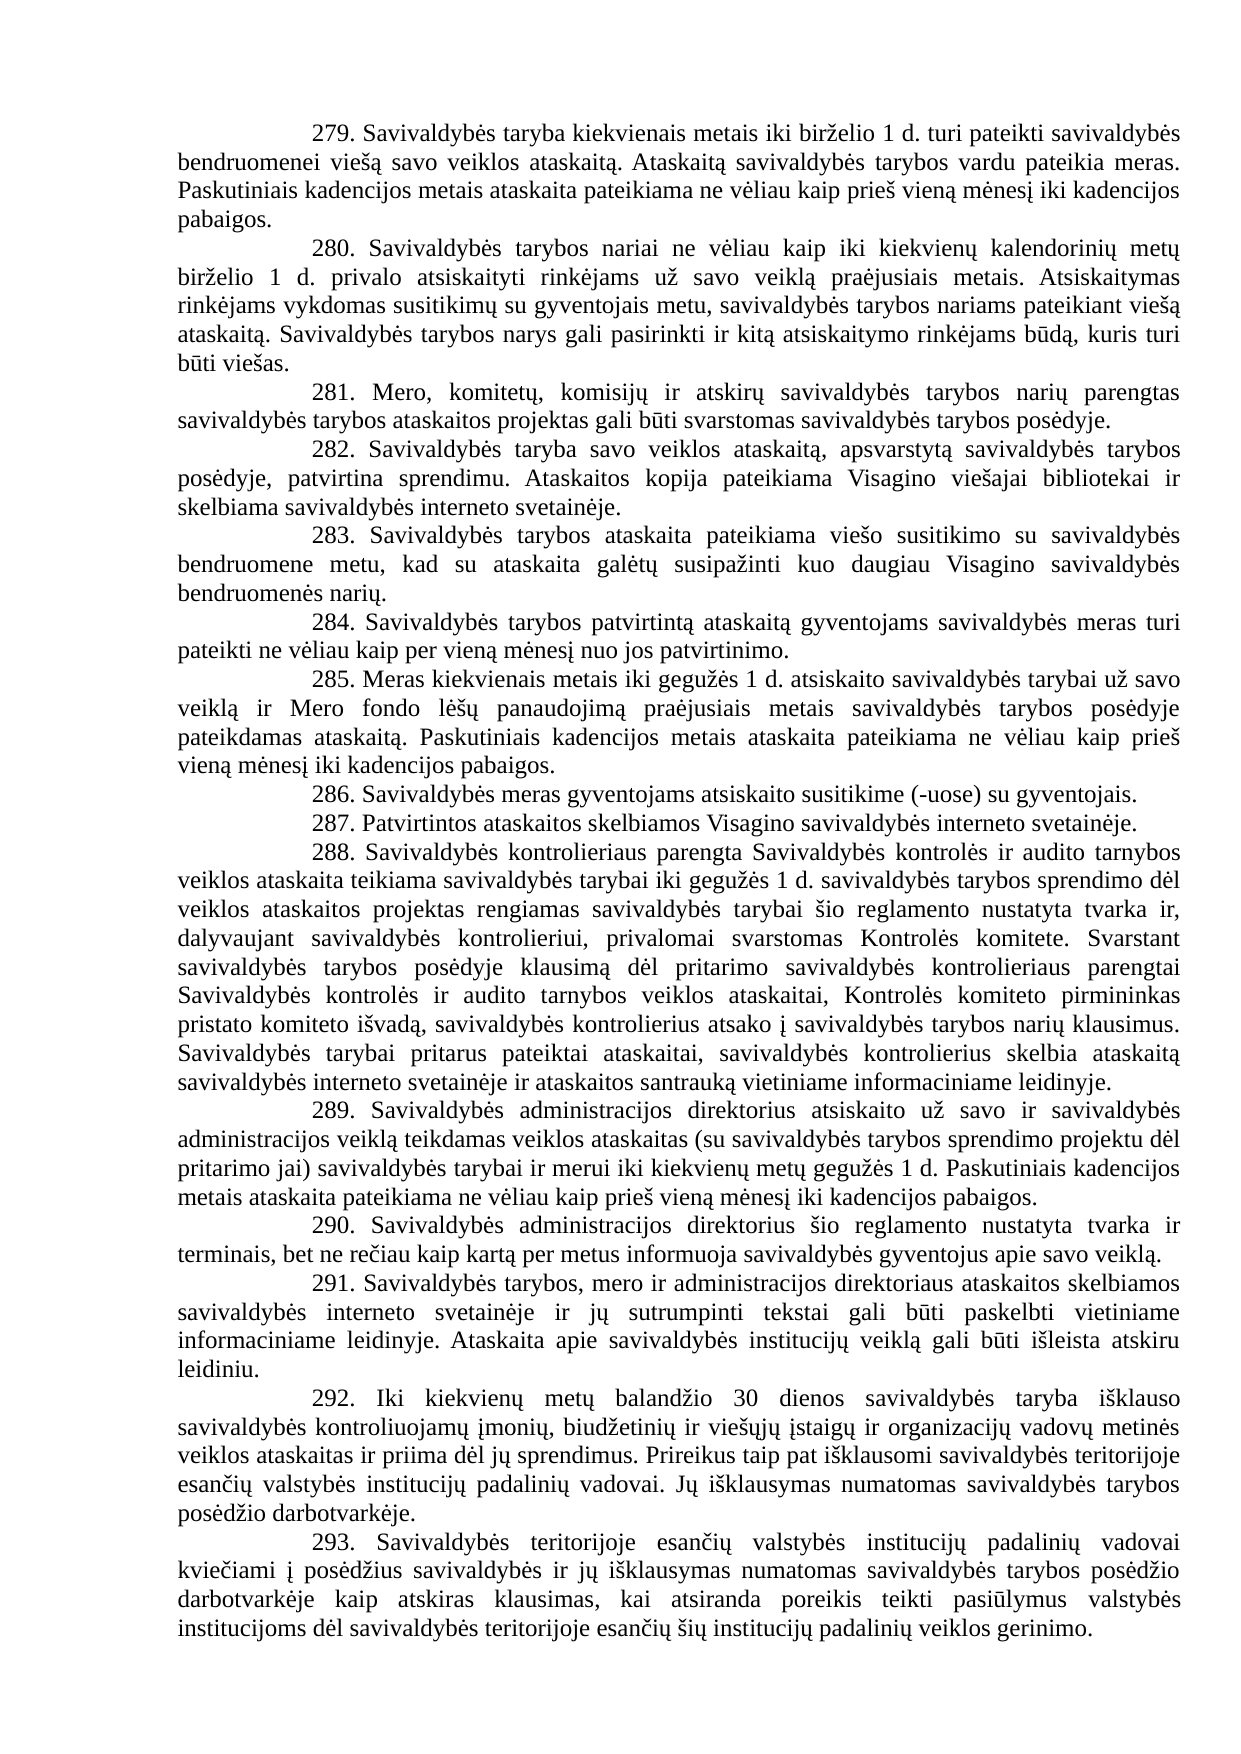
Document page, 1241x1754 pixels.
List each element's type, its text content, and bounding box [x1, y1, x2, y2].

text 287. Patvirtintos ataskaitos skelbiamos Visagino savivaldybės interneto svetainėje. [177, 808, 1181, 837]
text 286. Savivaldybės meras gyventojams atsiskaito susitikime (-uose) su gyventojais. [177, 779, 1181, 808]
text 293. Savivaldybės teritorijoje esančių valstybės institucijų padalinių vadovai kviečiami į posėdžius savivaldybės ir jų išklausymas numatomas savivaldybės tarybos posėdžio darbotvarkėje kaip atskiras klausimas, kai atsiranda poreikis teikti pasiūlymus valstybės institucijoms dėl savivaldybės teritorijoje esančių šių institucijų padalinių veiklos gerinimo. [177, 1527, 1181, 1642]
text 289. Savivaldybės administracijos direktorius atsiskaito už savo ir savivaldybės administracijos veiklą teikdamas veiklos ataskaitas (su savivaldybės tarybos sprendimo projektu dėl pritarimo jai) savivaldybės tarybai ir merui iki kiekvienų metų gegužės 1 d. Paskutiniais kadencijos metais ataskaita pateikiama ne vėliau kaip prieš vieną mėnesį iki kadencijos pabaigos. [177, 1096, 1181, 1211]
text 290. Savivaldybės administracijos direktorius šio reglamento nustatyta tvarka ir terminais, bet ne rečiau kaip kartą per metus informuoja savivaldybės gyventojus apie savo veiklą. [177, 1211, 1181, 1268]
text 280. Savivaldybės tarybos nariai ne vėliau kaip iki kiekvienų kalendorinių metų birželio 1 d. privalo atsiskaityti rinkėjams už savo veiklą praėjusiais metais. Atsiskaitymas rinkėjams vykdomas susitikimų su gyventojais metu, savivaldybės tarybos nariams pateikiant viešą ataskaitą. Savivaldybės tarybos narys gali pasirinkti ir kitą atsiskaitymo rinkėjams būdą, kuris turi būti viešas. [177, 233, 1181, 377]
text 285. Meras kiekvienais metais iki gegužės 1 d. atsiskaito savivaldybės tarybai už savo veiklą ir Mero fondo lėšų panaudojimą praėjusiais metais savivaldybės tarybos posėdyje pateikdamas ataskaitą. Paskutiniais kadencijos metais ataskaita pateikiama ne vėliau kaip prieš vieną mėnesį iki kadencijos pabaigos. [177, 664, 1181, 779]
text 279. Savivaldybės taryba kiekvienais metais iki birželio 1 d. turi pateikti savivaldybės bendruomenei viešą savo veiklos ataskaitą. Ataskaitą savivaldybės tarybos vardu pateikia meras. Paskutiniais kadencijos metais ataskaita pateikiama ne vėliau kaip prieš vieną mėnesį iki kadencijos pabaigos. [177, 118, 1181, 233]
text 288. Savivaldybės kontrolieriaus parengta Savivaldybės kontrolės ir audito tarnybos veiklos ataskaita teikiama savivaldybės tarybai iki gegužės 1 d. savivaldybės tarybos sprendimo dėl veiklos ataskaitos projektas rengiamas savivaldybės tarybai šio reglamento nustatyta tvarka ir, dalyvaujant savivaldybės kontrolieriui, privalomai svarstomas Kontrolės komitete. Svarstant savivaldybės tarybos posėdyje klausimą dėl pritarimo savivaldybės kontrolieriaus parengtai Savivaldybės kontrolės ir audito tarnybos veiklos ataskaitai, Kontrolės komiteto pirmininkas pristato komiteto išvadą, savivaldybės kontrolierius atsako į savivaldybės tarybos narių klausimus. Savivaldybės tarybai pritarus pateiktai ataskaitai, savivaldybės kontrolierius skelbia ataskaitą savivaldybės interneto svetainėje ir ataskaitos santrauką vietiniame informaciniame leidinyje. [177, 837, 1181, 1096]
text 282. Savivaldybės taryba savo veiklos ataskaitą, apsvarstytą savivaldybės tarybos posėdyje, patvirtina sprendimu. Ataskaitos kopija pateikiama Visagino viešajai bibliotekai ir skelbiama savivaldybės interneto svetainėje. [177, 434, 1181, 521]
text 291. Savivaldybės tarybos, mero ir administracijos direktoriaus ataskaitos skelbiamos savivaldybės interneto svetainėje ir jų sutrumpinti tekstai gali būti paskelbti vietiniame informaciniame leidinyje. Ataskaita apie savivaldybės institucijų veiklą gali būti išleista atskiru leidiniu. [177, 1268, 1181, 1383]
text 283. Savivaldybės tarybos ataskaita pateikiama viešo susitikimo su savivaldybės bendruomene metu, kad su ataskaita galėtų susipažinti kuo daugiau Visagino savivaldybės bendruomenės narių. [177, 521, 1181, 607]
text 284. Savivaldybės tarybos patvirtintą ataskaitą gyventojams savivaldybės meras turi pateikti ne vėliau kaip per vieną mėnesį nuo jos patvirtinimo. [177, 607, 1181, 664]
text 292. Iki kiekvienų metų balandžio 30 dienos savivaldybės taryba išklauso savivaldybės kontroliuojamų įmonių, biudžetinių ir viešųjų įstaigų ir organizacijų vadovų metinės veiklos ataskaitas ir priima dėl jų sprendimus. Prireikus taip pat išklausomi savivaldybės teritorijoje esančių valstybės institucijų padalinių vadovai. Jų išklausymas numatomas savivaldybės tarybos posėdžio darbotvarkėje. [177, 1383, 1181, 1527]
text 281. Mero, komitetų, komisijų ir atskirų savivaldybės tarybos narių parengtas savivaldybės tarybos ataskaitos projektas gali būti svarstomas savivaldybės tarybos posėdyje. [177, 377, 1181, 434]
